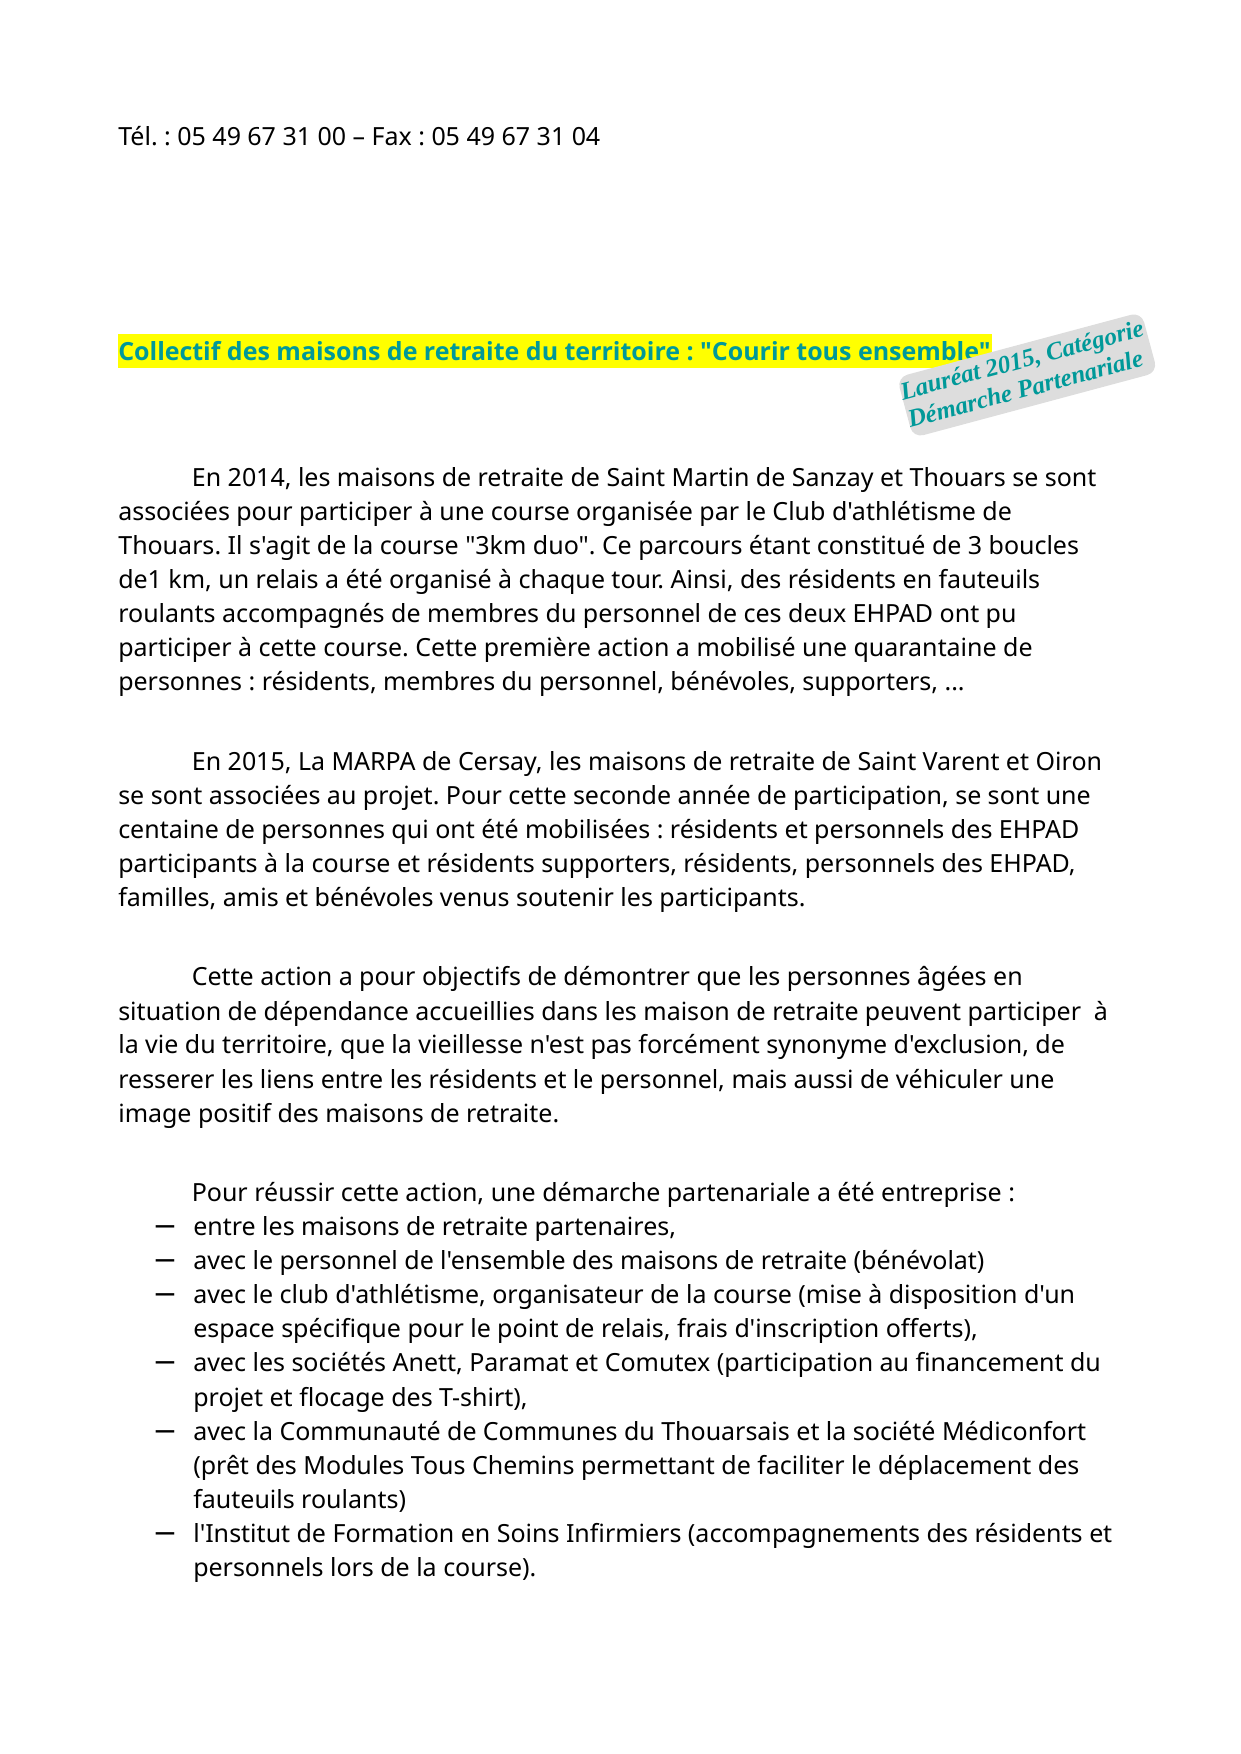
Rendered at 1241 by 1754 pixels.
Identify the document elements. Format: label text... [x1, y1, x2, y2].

list avec le personnel de l'ensemble des maisons de retraite (bénévolat) [156, 1243, 1122, 1277]
text Pour réussir cette action, une démarche partenariale a été entreprise : [118, 1175, 1122, 1209]
list avec les sociétés Anett, Paramat et Comutex (participation au financement du projet et flocage des T-shirt), [156, 1345, 1122, 1413]
text En 2014, les maisons de retraite de Saint Martin de Sanzay et Thouars se sont associées pour participer à une course organisée par le Club d'athlétisme de Thouars. Il s'agit de la course "3km duo". Ce parcours étant constitué de 3 boucles de1 km, un relais a été organisé à chaque tour. Ainsi, des résidents en fauteuils roulants accompagnés de membres du personnel de ces deux EHPAD ont pu participer à cette course. Cette première action a mobilisé une quarantaine de personnes : résidents, membres du personnel, bénévoles, supporters, ... [118, 459, 1122, 698]
text Tél. : 05 49 67 31 00 – Fax : 05 49 67 31 04 [118, 118, 1122, 152]
list entre les maisons de retraite partenaires, [156, 1209, 1122, 1243]
list l'Institut de Formation en Soins Infirmiers (accompagnements des résidents et personnels lors de la course). [156, 1515, 1122, 1583]
list avec la Communauté de Communes du Thouarsais et la société Médiconfort (prêt des Modules Tous Chemins permettant de faciliter le déplacement des fauteuils roulants) [156, 1413, 1122, 1515]
text Collectif des maisons de retraite du territoire : "Courir tous ensemble" [118, 334, 1055, 368]
list avec le club d'athlétisme, organisateur de la course (mise à disposition d'un espace spécifique pour le point de relais, frais d'inscription offerts), [156, 1277, 1122, 1345]
text En 2015, La MARPA de Cersay, les maisons de retraite de Saint Varent et Oiron se sont associées au projet. Pour cette seconde année de participation, se sont une centaine de personnes qui ont été mobilisées : résidents et personnels des EHPAD participants à la course et résidents supporters, résidents, personnels des EHPAD, familles, amis et bénévoles venus soutenir les participants. [118, 743, 1122, 914]
text Cette action a pour objectifs de démontrer que les personnes âgées en situation de dépendance accueillies dans les maison de retraite peuvent participer à la vie du territoire, que la vieillesse n'est pas forcément synonyme d'exclusion, de resserer les liens entre les résidents et le personnel, mais aussi de véhiculer une image positif des maisons de retraite. [118, 959, 1122, 1129]
